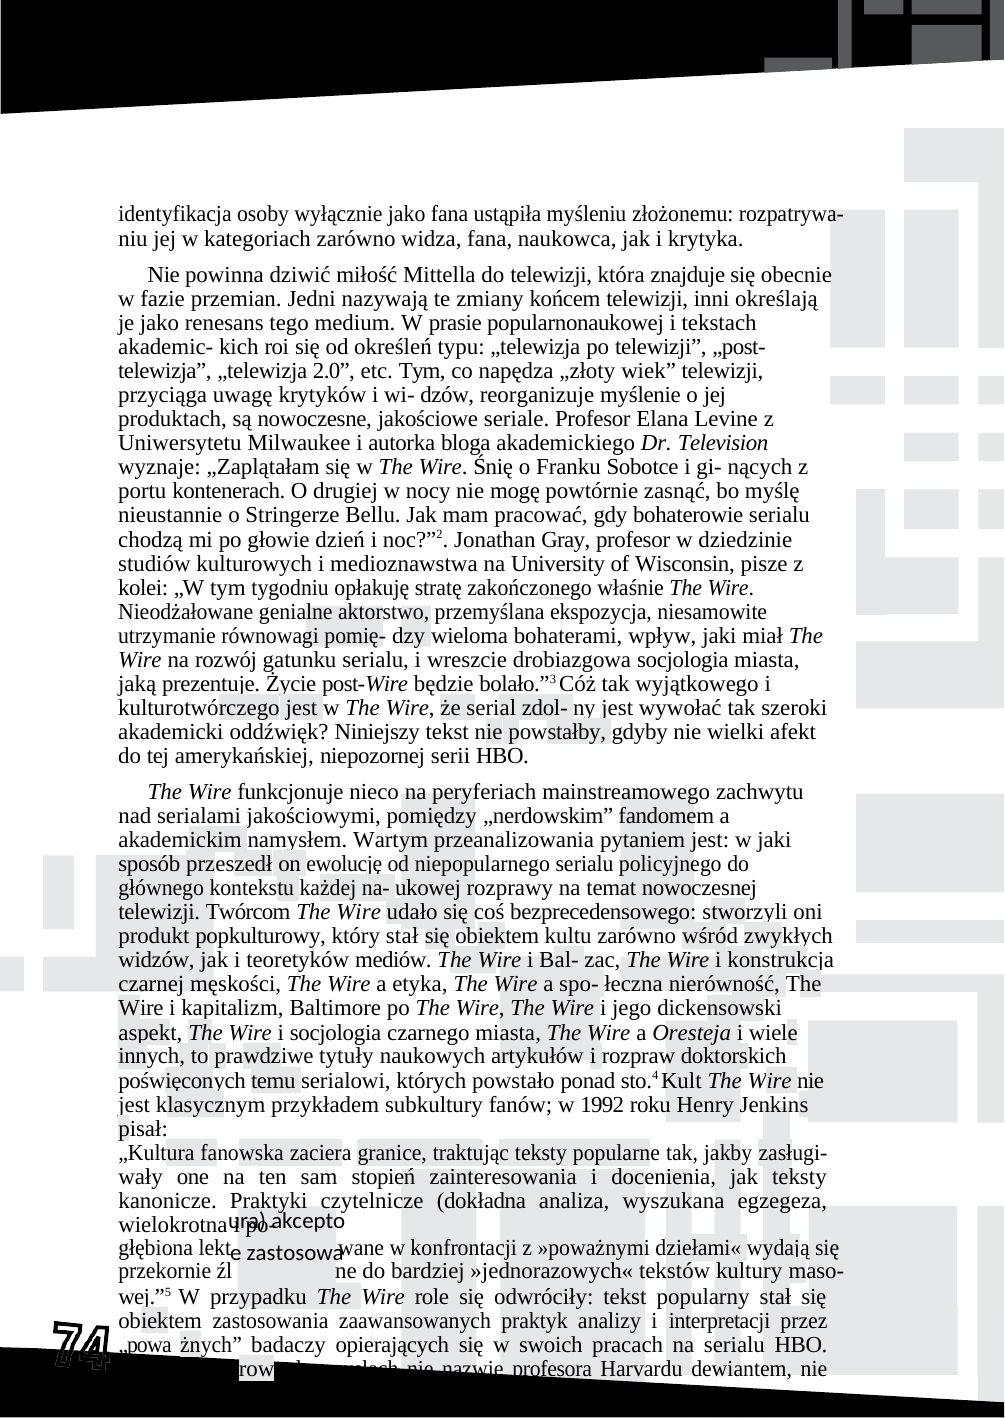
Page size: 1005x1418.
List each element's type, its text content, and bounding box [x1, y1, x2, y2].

picture [53, 1321, 110, 1370]
text ne do bardziej »jednorazowych« tekstów kultury maso- [335, 1260, 1004, 1283]
text The Wire funkcjonuje nieco na peryferiach mainstreamowego zachwytu nad serialami jakościowymi, pomiędzy „nerdowskim” fandomem a akademickim namysłem. Wartym przeanalizowania pytaniem jest: w jaki sposób przeszedł on ewolucję od niepopularnego serialu policyjnego do głównego kontekstu każdej na- ukowej rozprawy na temat nowoczesnej telewizji. Twórcom The Wire udało się coś bezprecedensowego: stworzyli oni produkt popkulturowy, który stał się obiektem kultu zarówno wśród zwykłych widzów, jak i teoretyków mediów. The Wire i Bal- zac, The Wire i konstrukcja czarnej męskości, The Wire a etyka, The Wire a spo- łeczna nierówność, The Wire i kapitalizm, Baltimore po The Wire, The Wire i jego dickensowski aspekt, The Wire i socjologia czarnego miasta, The Wire a Oresteja i wiele innych, to prawdziwe tytuły naukowych artykułów i rozpraw doktorskich poświęconych temu serialowi, których powstało ponad sto.4 Kult The Wire nie jest klasycznym przykładem subkultury fanów; w 1992 roku Henry Jenkins pisał: [118, 780, 836, 1141]
text przekornie źl [118, 1260, 233, 1283]
text niu jej w kategoriach zarówno widza, fana, naukowca, jak i krytyka. [118, 227, 903, 252]
text wane w konfrontacji z »poważnymi dziełami« wydają się [338, 1237, 1004, 1260]
text głębiona lekt [118, 1237, 233, 1260]
text wej.”5 W przypadku The Wire role się odwróciły: tekst popularny stał się obiektem zastosowania zaawansowanych praktyk analizy i interpretacji przez „powa żnych” badaczy opierających się w swoich pracach na serialu HBO. Nikt przy zdrowych zmysłach nie nazwie profesora Harvardu dewiantem, nie zarzuci mu też zamknię- [118, 1285, 827, 1405]
text identyfikacja osoby wyłącznie jako fana ustąpiła myśleniu złożonemu: rozpatrywa- [118, 202, 978, 227]
text Nie powinna dziwić miłość Mittella do telewizji, która znajduje się obecnie w fazie przemian. Jedni nazywają te zmiany końcem telewizji, inni określają je jako renesans tego medium. W prasie popularnonaukowej i tekstach akademic- kich roi się od określeń typu: „telewizja po telewizji”, „post-telewizja”, „telewizja 2.0”, etc. Tym, co napędza „złoty wiek” telewizji, przyciąga uwagę krytyków i wi- dzów, reorganizuje myślenie o jej produktach, są nowoczesne, jakościowe seriale. Profesor Elana Levine z Uniwersytetu Milwaukee i autorka bloga akademickiego Dr. Television wyznaje: „Zaplątałam się w The Wire. Śnię o Franku Sobotce i gi- nących z portu kontenerach. O drugiej w nocy nie mogę powtórnie zasnąć, bo myślę nieustannie o Stringerze Bellu. Jak mam pracować, gdy bohaterowie serialu chodzą mi po głowie dzień i noc?”2. Jonathan Gray, profesor w dziedzinie studiów kulturowych i medioznawstwa na University of Wisconsin, pisze z kolei: „W tym tygodniu opłakuję stratę zakończonego właśnie The Wire. Nieodżałowane genialne aktorstwo, przemyślana ekspozycja, niesamowite utrzymanie równowagi pomię- dzy wieloma bohaterami, wpływ, jaki miał The Wire na rozwój gatunku serialu, i wreszcie drobiazgowa socjologia miasta, jaką prezentuje. Życie post-Wire będzie bolało.”3 Cóż tak wyjątkowego i kulturotwórczego jest w The Wire, że serial zdol- ny jest wywołać tak szeroki akademicki oddźwięk? Niniejszy tekst nie powstałby, gdyby nie wielki afekt do tej amerykańskiej, niepozornej serii HBO. [118, 263, 836, 768]
text „Kultura fanowska zaciera granice, traktując teksty popularne tak, jakby zasługi- wały one na ten sam stopień zainteresowania i docenienia, jak teksty kanonicze. Praktyki czytelnicze (dokładna analiza, wyszukana egzegeza, wielokrotna i po- [118, 1141, 827, 1237]
